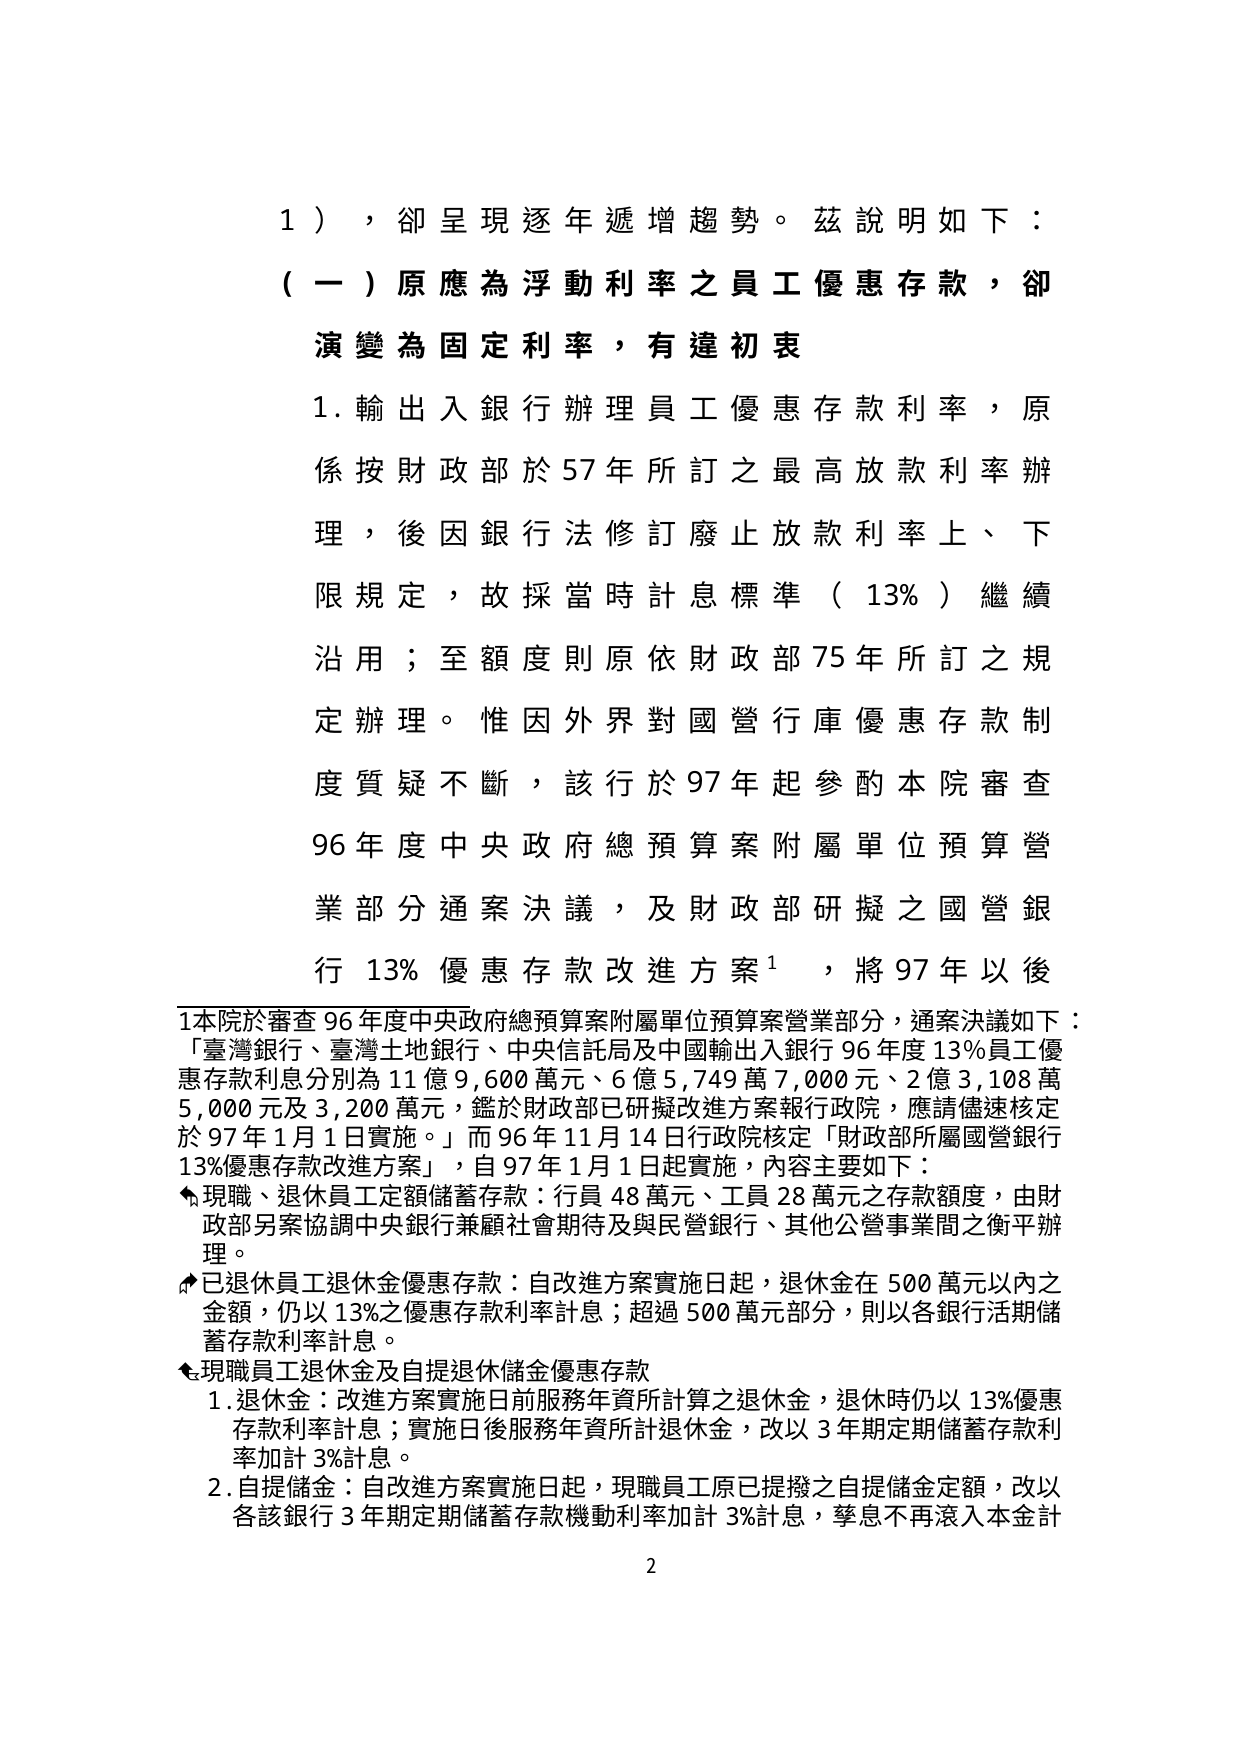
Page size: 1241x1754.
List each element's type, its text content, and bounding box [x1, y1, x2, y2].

text 本院於審查96年度中央政府總預算案附屬單位預算案營業部分，通案決議如下：「臺灣銀行、臺灣土地銀行、中央信託局及中國輸出入銀行96年度13％員工優惠存款利息分別為11億9,600萬元、6億5,749萬7,000元、2億3,108萬5,000元及3,200萬元，鑑於財政部已研擬改進方案報行政院，應請儘速核定於97年1月1日實施。」而96年11月14日行政院核定「財政部所屬國營銀行13%優惠存款改進方案」，自97年1月1日起實施，內容主要如下： [177, 1007, 1063, 1182]
text (一)原應為浮動利率之員工優惠存款，卻演變為固定利率，有違初衷 [242, 240, 1058, 365]
text 現職員工退休金及自提退休儲金優惠存款 [177, 1357, 1063, 1386]
text 已退休員工退休金優惠存款：自改進方案實施日起，退休金在500萬元以內之金額，仍以13%之優惠存款利率計息；超過500萬元部分，則以各銀行活期儲蓄存款利率計息。 [177, 1269, 1063, 1357]
text 1.退休金：改進方案實施日前服務年資所計算之退休金，退休時仍以13%優惠存款利率計息；實施日後服務年資所計退休金，改以3年期定期儲蓄存款利率加計3%計息。 [207, 1386, 1063, 1473]
text 1），卻呈現逐年遞增趨勢。茲說明如下： [242, 177, 1058, 240]
text 2.自提儲金：自改進方案實施日起，現職員工原已提撥之自提儲金定額，改以各該銀行3年期定期儲蓄存款機動利率加計3%計息，孳息不再滾入本金計 [207, 1473, 1063, 1532]
text 現職、退休員工定額儲蓄存款：行員48萬元、工員28萬元之存款額度，由財政部另案協調中央銀行兼顧社會期待及與民營銀行、其他公營事業間之衡平辦理。 [177, 1182, 1063, 1269]
text 1.輸出入銀行辦理員工優惠存款利率，原係按財政部於57年所訂之最高放款利率辦理，後因銀行法修訂廢止放款利率上、下限規定，故採當時計息標準（13%）繼續沿用；至額度則原依財政部75年所訂之規定辦理。惟因外界對國營行庫優惠存款制度質疑不斷，該行於97年起參酌本院審查96年度中央政府總預算案附屬單位預算營業部分通案決議，及財政部研擬之國營銀行13%優惠存款改進方案，將97年以後之退休金服務年資及自提退休儲金，按3年期儲蓄存款機動利率加計3％計息，惟職員及工員之定額優惠存款與97年以前之退休金優惠存款，則仍按13%計息。 [271, 365, 1058, 990]
